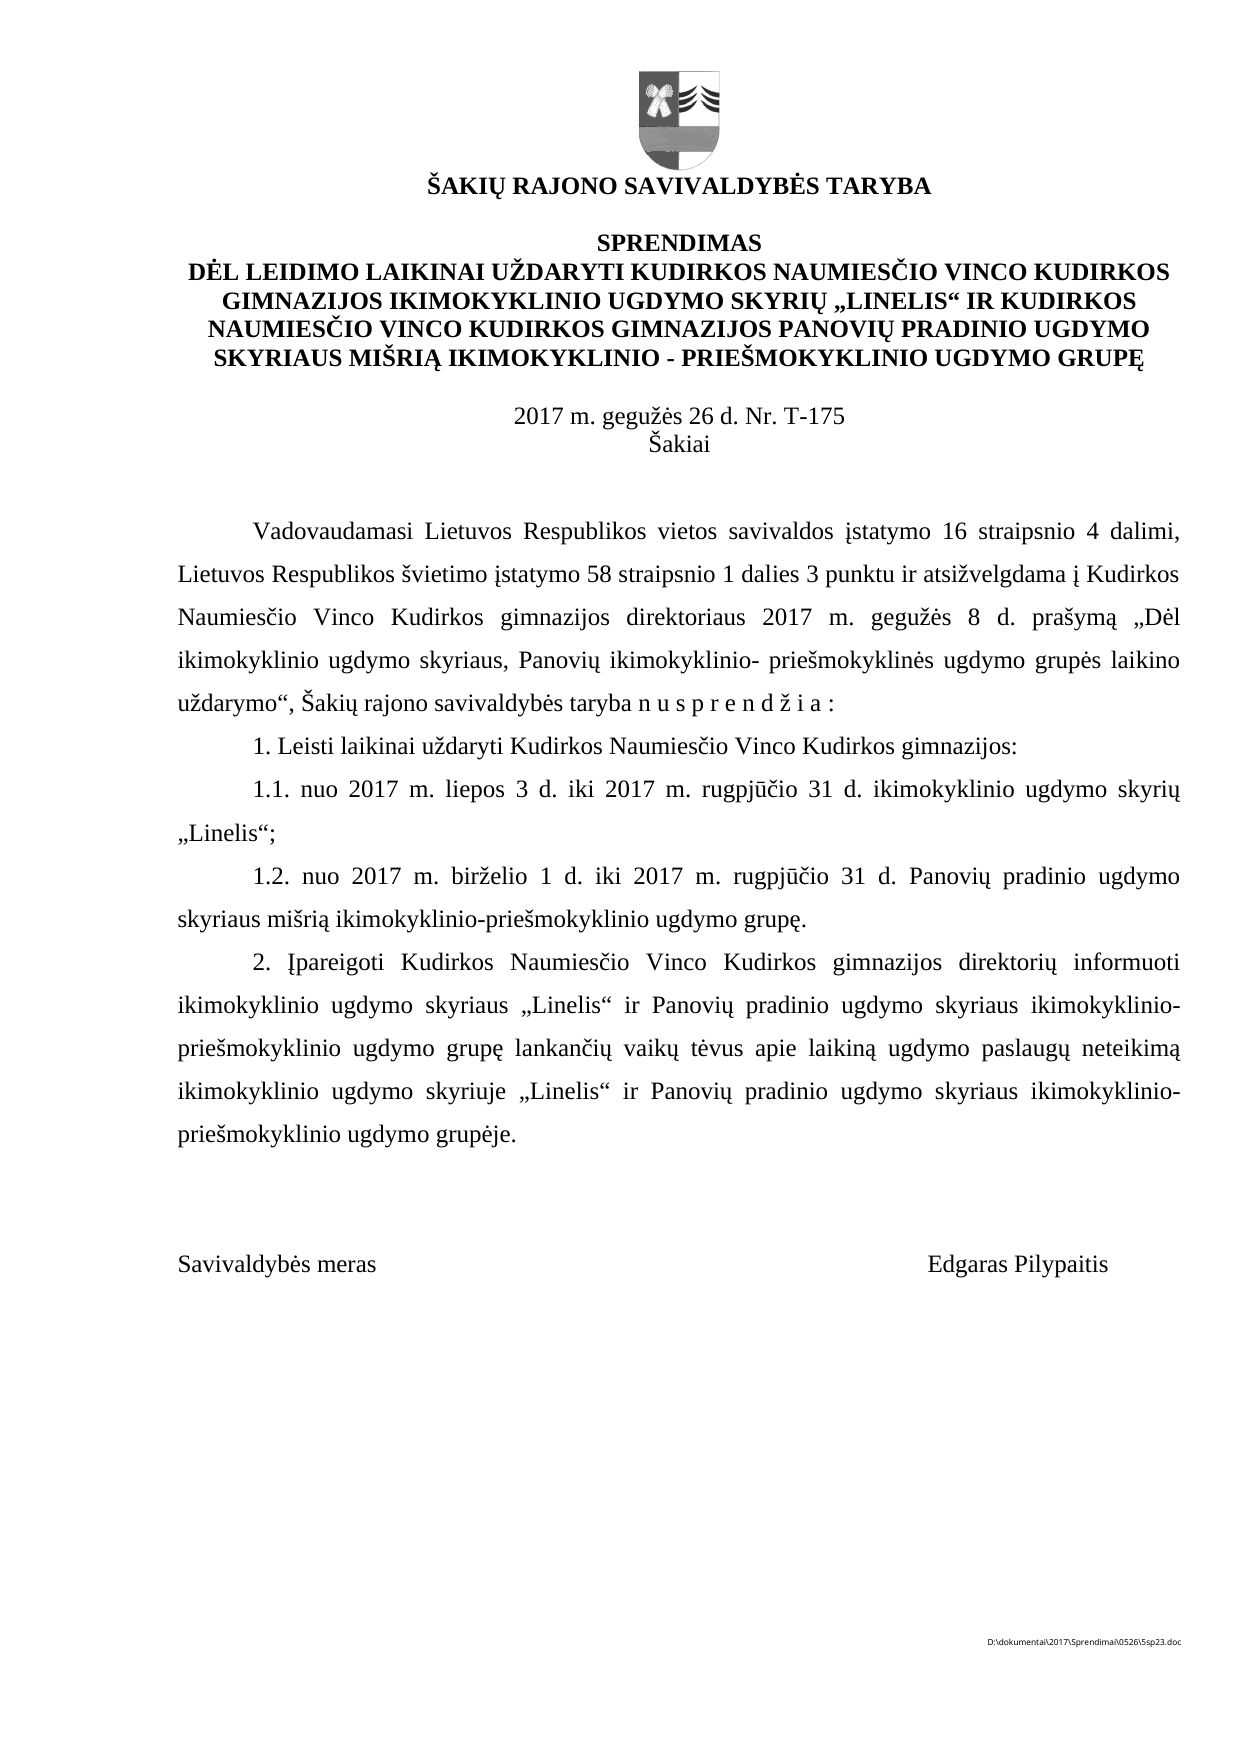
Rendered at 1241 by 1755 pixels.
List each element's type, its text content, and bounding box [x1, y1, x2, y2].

text 2017 m. gegužės 26 d. Nr. T-175 [177, 401, 1181, 429]
text ŠAKIŲ RAJONO SAVIVALDYBĖS TARYBA [177, 171, 1181, 199]
text Vadovaudamasi Lietuvos Respublikos vietos savivaldos įstatymo 16 straipsnio 4 dalimi, Lietuvos Respublikos švietimo įstatymo 58 straipsnio 1 dalies 3 punktu ir atsižvelgdama į Kudirkos Naumiesčio Vinco Kudirkos gimnazijos direktoriaus 2017 m. gegužės 8 d. prašymą „Dėl ikimokyklinio ugdymo skyriaus, Panovių ikimokyklinio- priešmokyklinės ugdymo grupės laikino uždarymo“, Šakių rajono savivaldybės taryba nusprendžia: [177, 516, 1181, 717]
text 1. Leisti laikinai uždaryti Kudirkos Naumiesčio Vinco Kudirkos gimnazijos: [177, 731, 1181, 760]
text 2. Įpareigoti Kudirkos Naumiesčio Vinco Kudirkos gimnazijos direktorių informuoti ikimokyklinio ugdymo skyriaus „Linelis“ ir Panovių pradinio ugdymo skyriaus ikimokyklinio-priešmokyklinio ugdymo grupę lankančių vaikų tėvus apie laikiną ugdymo paslaugų neteikimą ikimokyklinio ugdymo skyriuje „Linelis“ ir Panovių pradinio ugdymo skyriaus ikimokyklinio-priešmokyklinio ugdymo grupėje. [177, 947, 1181, 1148]
text SPRENDIMAS [177, 228, 1181, 257]
text 1.2. nuo 2017 m. birželio 1 d. iki 2017 m. rugpjūčio 31 d. Panovių pradinio ugdymo skyriaus mišrią ikimokyklinio-priešmokyklinio ugdymo grupę. [177, 861, 1181, 933]
text Dėl leidimo laikinai uždaryti kudirkos naumiesčio vinco kudirkos gimnazijos ikimokyklinio UGDYMO SKYRIŲ „linelis“ ir kudirkos naumiesčio vinco kudirkos gimnazijos panovių pradinio UGDYMO SKYRIAUS mišrią IKIMOKYKLInio - priešmokyklinio ugdymo grupę [177, 257, 1181, 372]
text 1.1. nuo 2017 m. liepos 3 d. iki 2017 m. rugpjūčio 31 d. ikimokyklinio ugdymo skyrių „Linelis“; [177, 774, 1181, 846]
text Savivaldybės meras Edgaras Pilypaitis [177, 1249, 1181, 1278]
text Šakiai [177, 429, 1181, 458]
